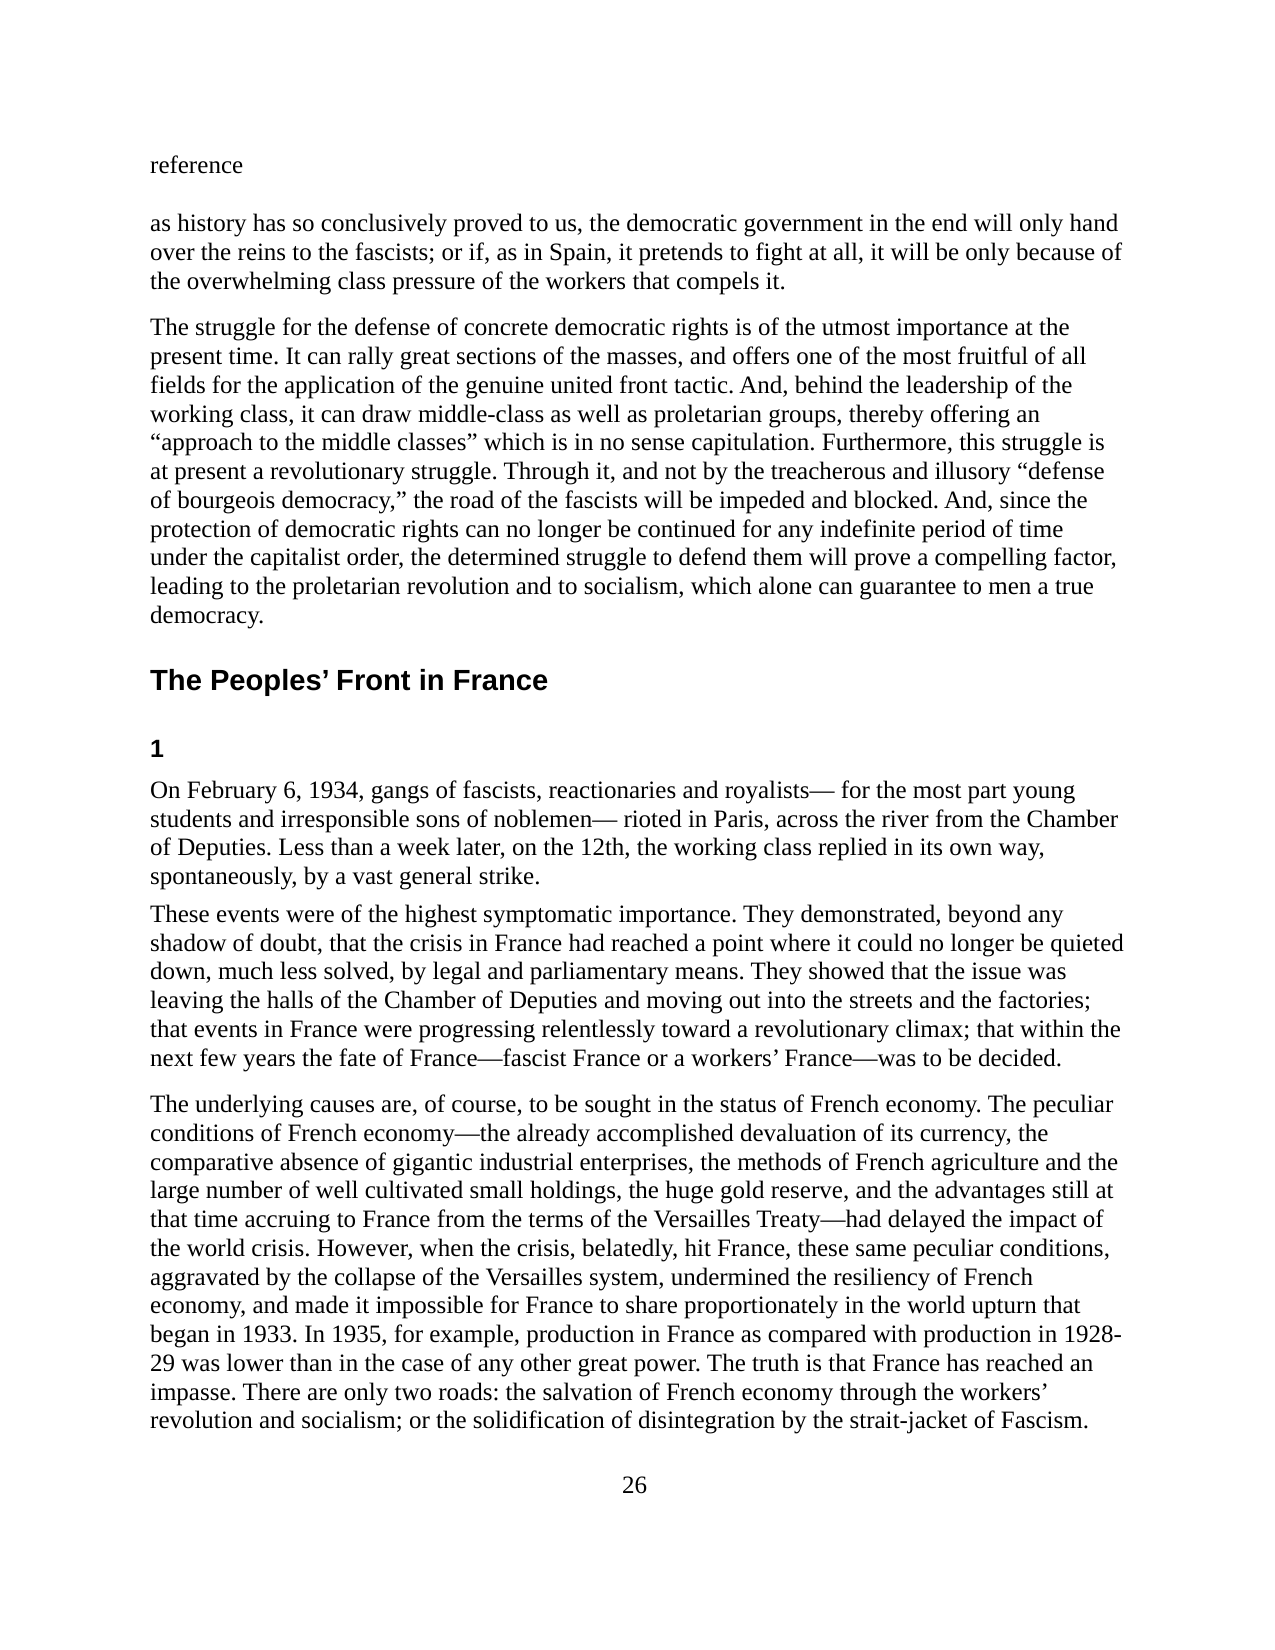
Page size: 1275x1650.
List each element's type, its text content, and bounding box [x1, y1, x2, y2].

subtitle The Peoples’ Front in France [150, 663, 1125, 696]
text The struggle for the defense of concrete democratic rights is of the utmost importance at the present time. It can rally great sections of the masses, and offers one of the most fruitful of all fields for the application of the genuine united front tactic. And, behind the leadership of the working class, it can draw middle-class as well as proletarian groups, thereby offering an “approach to the middle classes” which is in no sense capitulation. Furthermore, this struggle is at present a revolutionary struggle. Through it, and not by the treacherous and illusory “defense of bourgeois democracy,” the road of the fascists will be impeded and blocked. And, since the protection of democratic rights can no longer be continued for any indefinite period of time under the capitalist order, the determined struggle to defend them will prove a compelling factor, leading to the proletarian revolution and to socialism, which alone can guarantee to men a true democracy. [150, 312, 1125, 629]
text as history has so conclusively proved to us, the democratic government in the end will only hand over the reins to the fascists; or if, as in Spain, it pretends to fight at all, it will be only because of the overwhelming class pressure of the workers that compels it. [150, 208, 1125, 294]
text The underlying causes are, of course, to be sought in the status of French economy. The peculiar conditions of French economy—the already accomplished devaluation of its currency, the comparative absence of gigantic industrial enterprises, the methods of French agriculture and the large number of well cultivated small holdings, the huge gold reserve, and the advantages still at that time accruing to France from the terms of the Versailles Treaty—had delayed the impact of the world crisis. However, when the crisis, belatedly, hit France, these same peculiar conditions, aggravated by the collapse of the Versailles system, undermined the resiliency of French economy, and made it impossible for France to share proportionately in the world upturn that began in 1933. In 1935, for example, production in France as compared with production in 1928-29 was lower than in the case of any other great power. The truth is that France has reached an impasse. There are only two roads: the salvation of French economy through the workers’ revolution and socialism; or the solidification of disintegration by the strait-jacket of Fascism. [150, 1089, 1125, 1434]
text These events were of the highest symptomatic importance. They demonstrated, beyond any shadow of doubt, that the crisis in France had reached a point where it could no longer be quieted down, much less solved, by legal and parliamentary means. They showed that the issue was leaving the halls of the Chamber of Deputies and moving out into the streets and the factories; that events in France were progressing relentlessly toward a revolutionary climax; that within the next few years the fate of France—fascist France or a workers’ France—was to be decided. [150, 899, 1125, 1071]
text On February 6, 1934, gangs of fascists, reactionaries and royalists— for the most part young students and irresponsible sons of noblemen— rioted in Paris, across the river from the Chamber of Deputies. Less than a week later, on the 12th, the working class replied in its own way, spontaneously, by a vast general strike. [150, 775, 1125, 890]
subtitle 1 [150, 734, 1125, 762]
